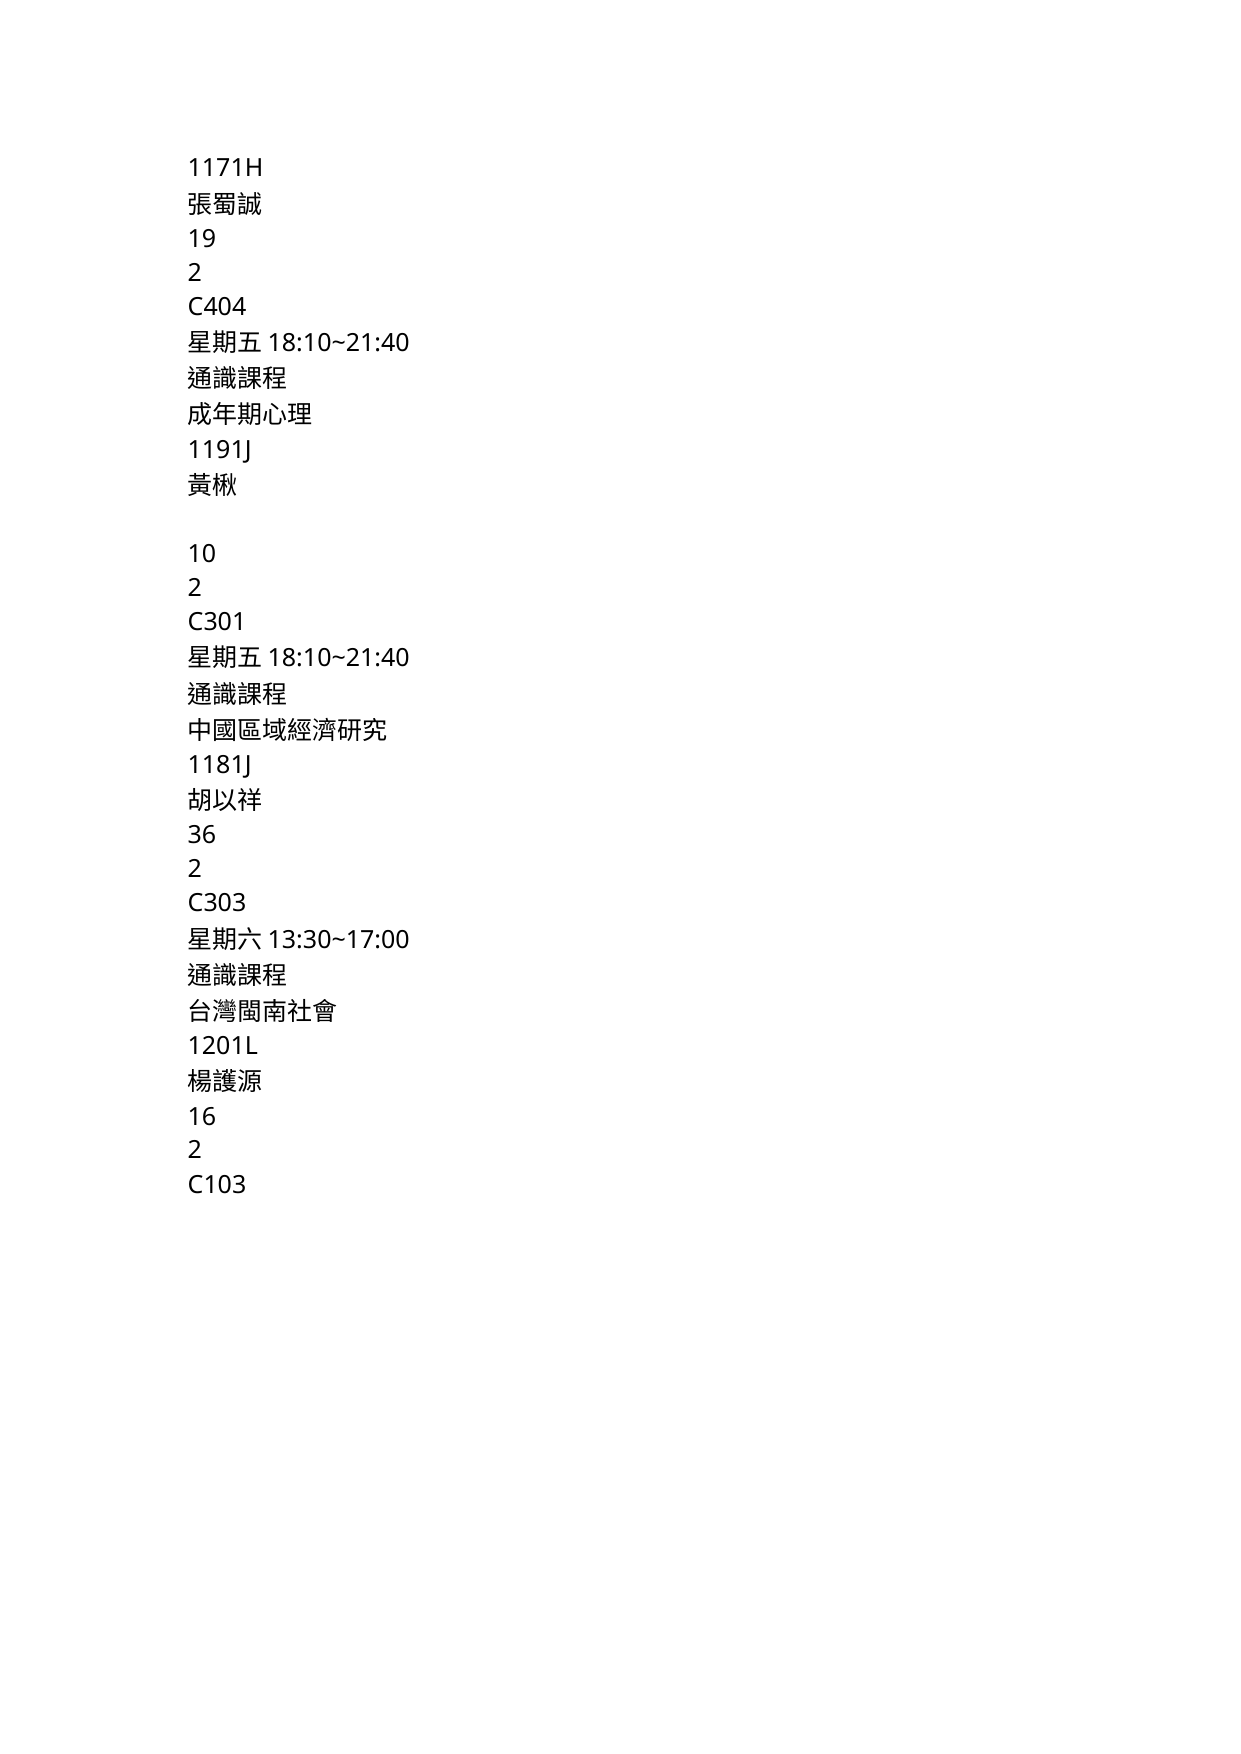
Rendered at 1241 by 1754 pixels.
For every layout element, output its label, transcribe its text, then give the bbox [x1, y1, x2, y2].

text C301 [187, 604, 1053, 638]
text 中國區域經濟研究 [187, 710, 1053, 747]
text 通識課程 [187, 359, 1053, 395]
text 張蜀誠 [187, 184, 1053, 220]
text 星期五18:10~21:40 [187, 322, 1053, 359]
text 成年期心理 [187, 395, 1053, 431]
text C103 [187, 1166, 1053, 1200]
text 1191J [187, 431, 1053, 465]
text 2 [187, 570, 1053, 604]
text 19 [187, 220, 1053, 254]
text 星期六13:30~17:00 [187, 919, 1053, 955]
text 台灣閩南社會 [187, 992, 1053, 1028]
text C303 [187, 885, 1053, 919]
text 楊護源 [187, 1062, 1053, 1098]
text 36 [187, 817, 1053, 851]
text 通識課程 [187, 674, 1053, 710]
text 2 [187, 851, 1053, 885]
text 1171H [187, 150, 1053, 184]
text 10 [187, 536, 1053, 570]
text 2 [187, 1132, 1053, 1166]
text 16 [187, 1098, 1053, 1132]
text 黃楸 [187, 465, 1053, 502]
text 1201L [187, 1028, 1053, 1062]
text C404 [187, 288, 1053, 322]
text 2 [187, 254, 1053, 288]
text 胡以祥 [187, 781, 1053, 817]
text 1181J [187, 747, 1053, 781]
text 通識課程 [187, 955, 1053, 992]
text 星期五18:10~21:40 [187, 638, 1053, 674]
